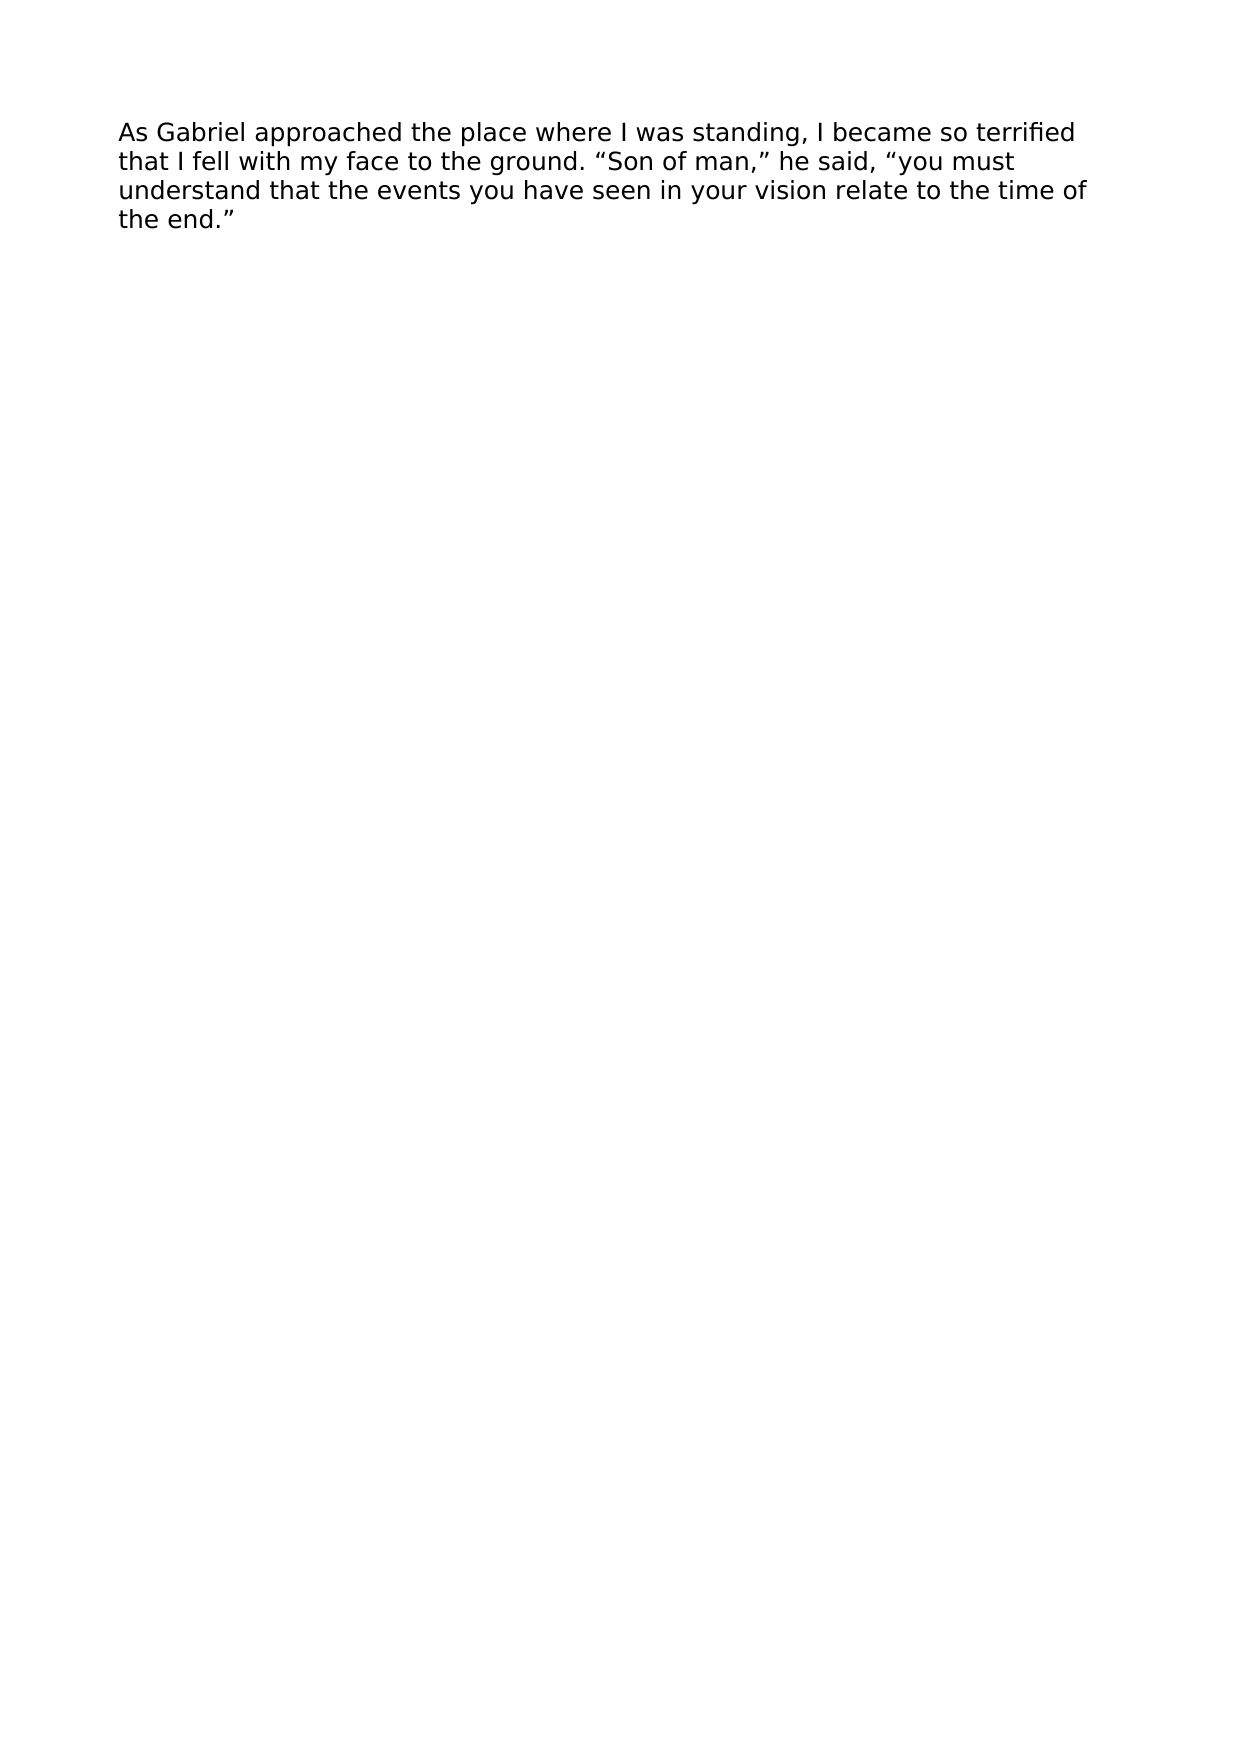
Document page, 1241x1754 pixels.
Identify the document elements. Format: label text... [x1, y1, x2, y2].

text As Gabriel approached the place where I was standing, I became so terrified that I fell with my face to the ground. “Son of man,” he said, “you must understand that the events you have seen in your vision relate to the time of the end.” [118, 118, 1122, 235]
